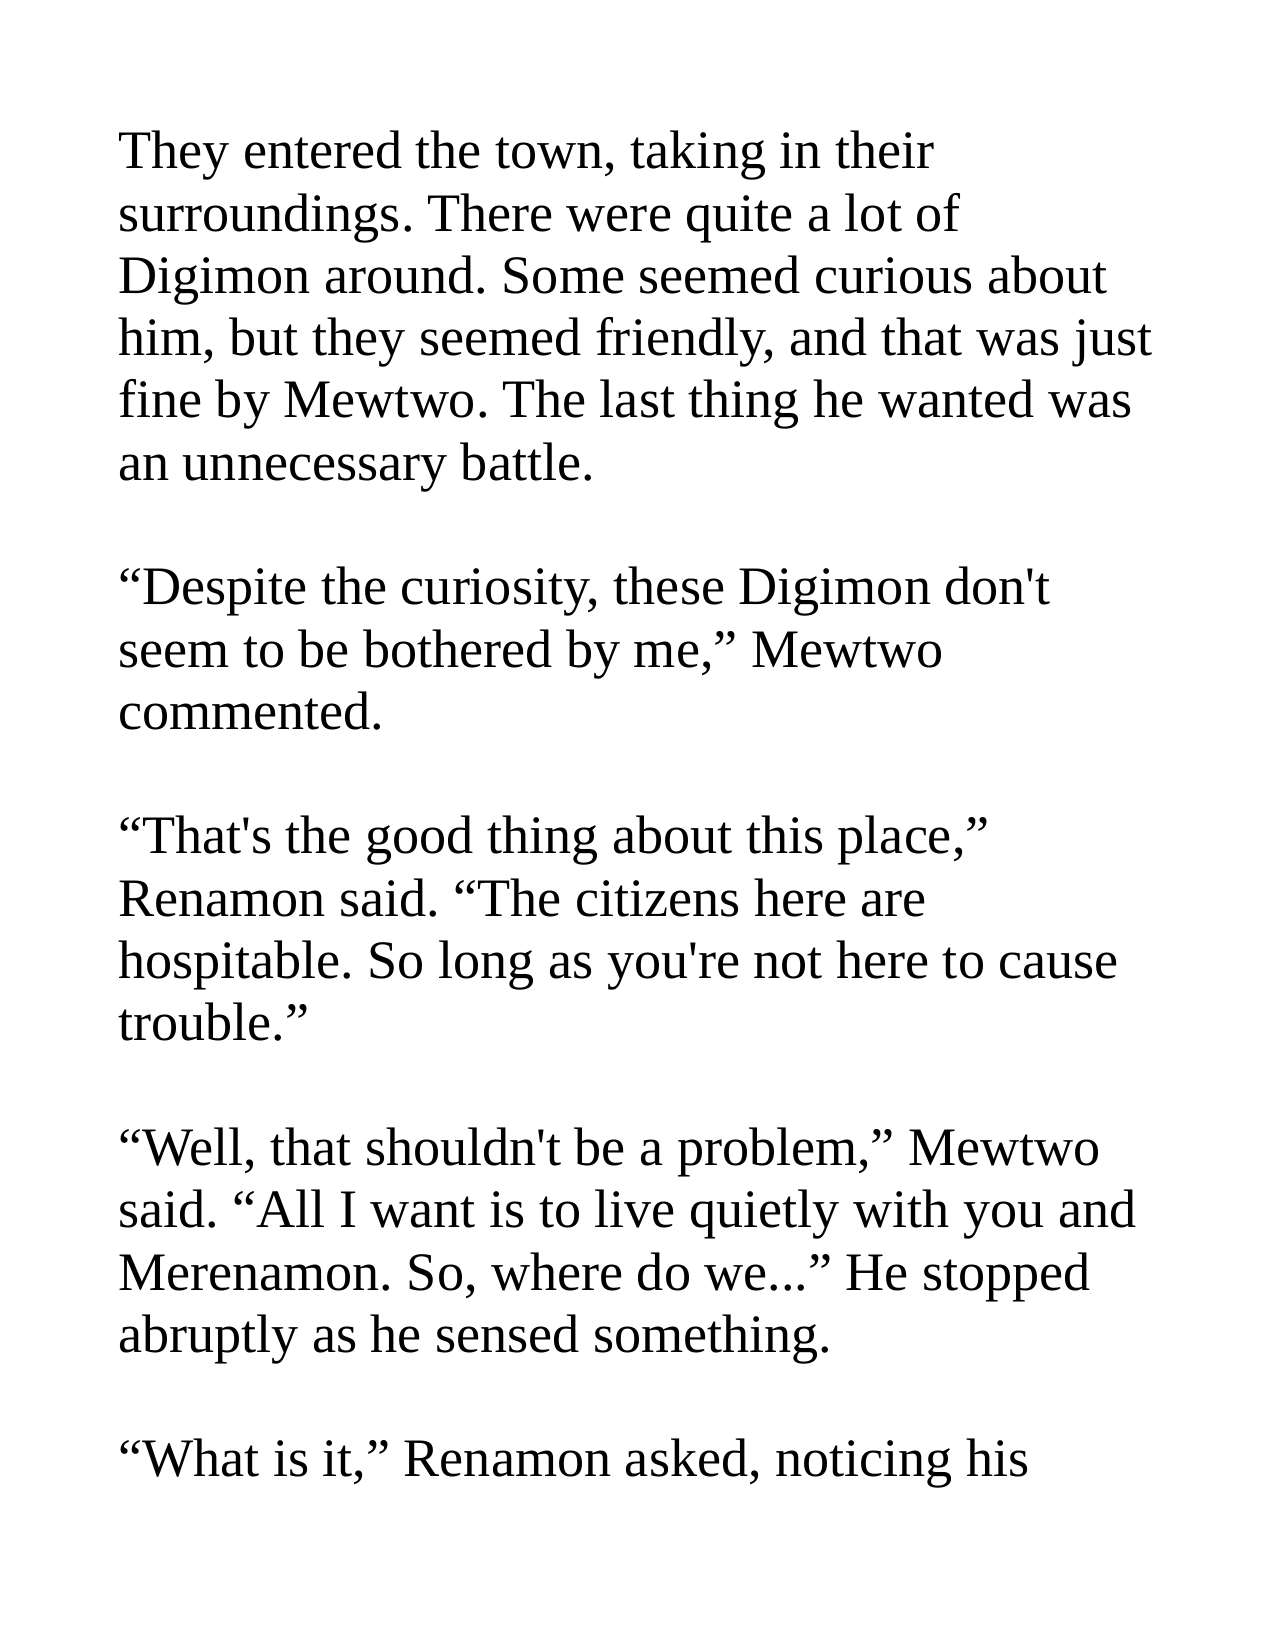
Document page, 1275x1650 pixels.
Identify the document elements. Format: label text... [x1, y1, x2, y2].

text They entered the town, taking in their surroundings. There were quite a lot of Digimon around. Some seemed curious about him, but they seemed friendly, and that was just fine by Mewtwo. The last thing he wanted was an unnecessary battle. [118, 118, 1157, 492]
text “Despite the curiosity, these Digimon don't seem to be bothered by me,” Mewtwo commented. [118, 554, 1157, 741]
text “Well, that shouldn't be a problem,” Mewtwo said. “All I want is to live quietly with you and Merenamon. So, where do we...” He stopped abruptly as he sensed something. [118, 1115, 1157, 1364]
text “That's the good thing about this place,” Renamon said. “The citizens here are hospitable. So long as you're not here to cause trouble.” [118, 803, 1157, 1052]
text “What is it,” Renamon asked, noticing his [118, 1426, 1157, 1488]
